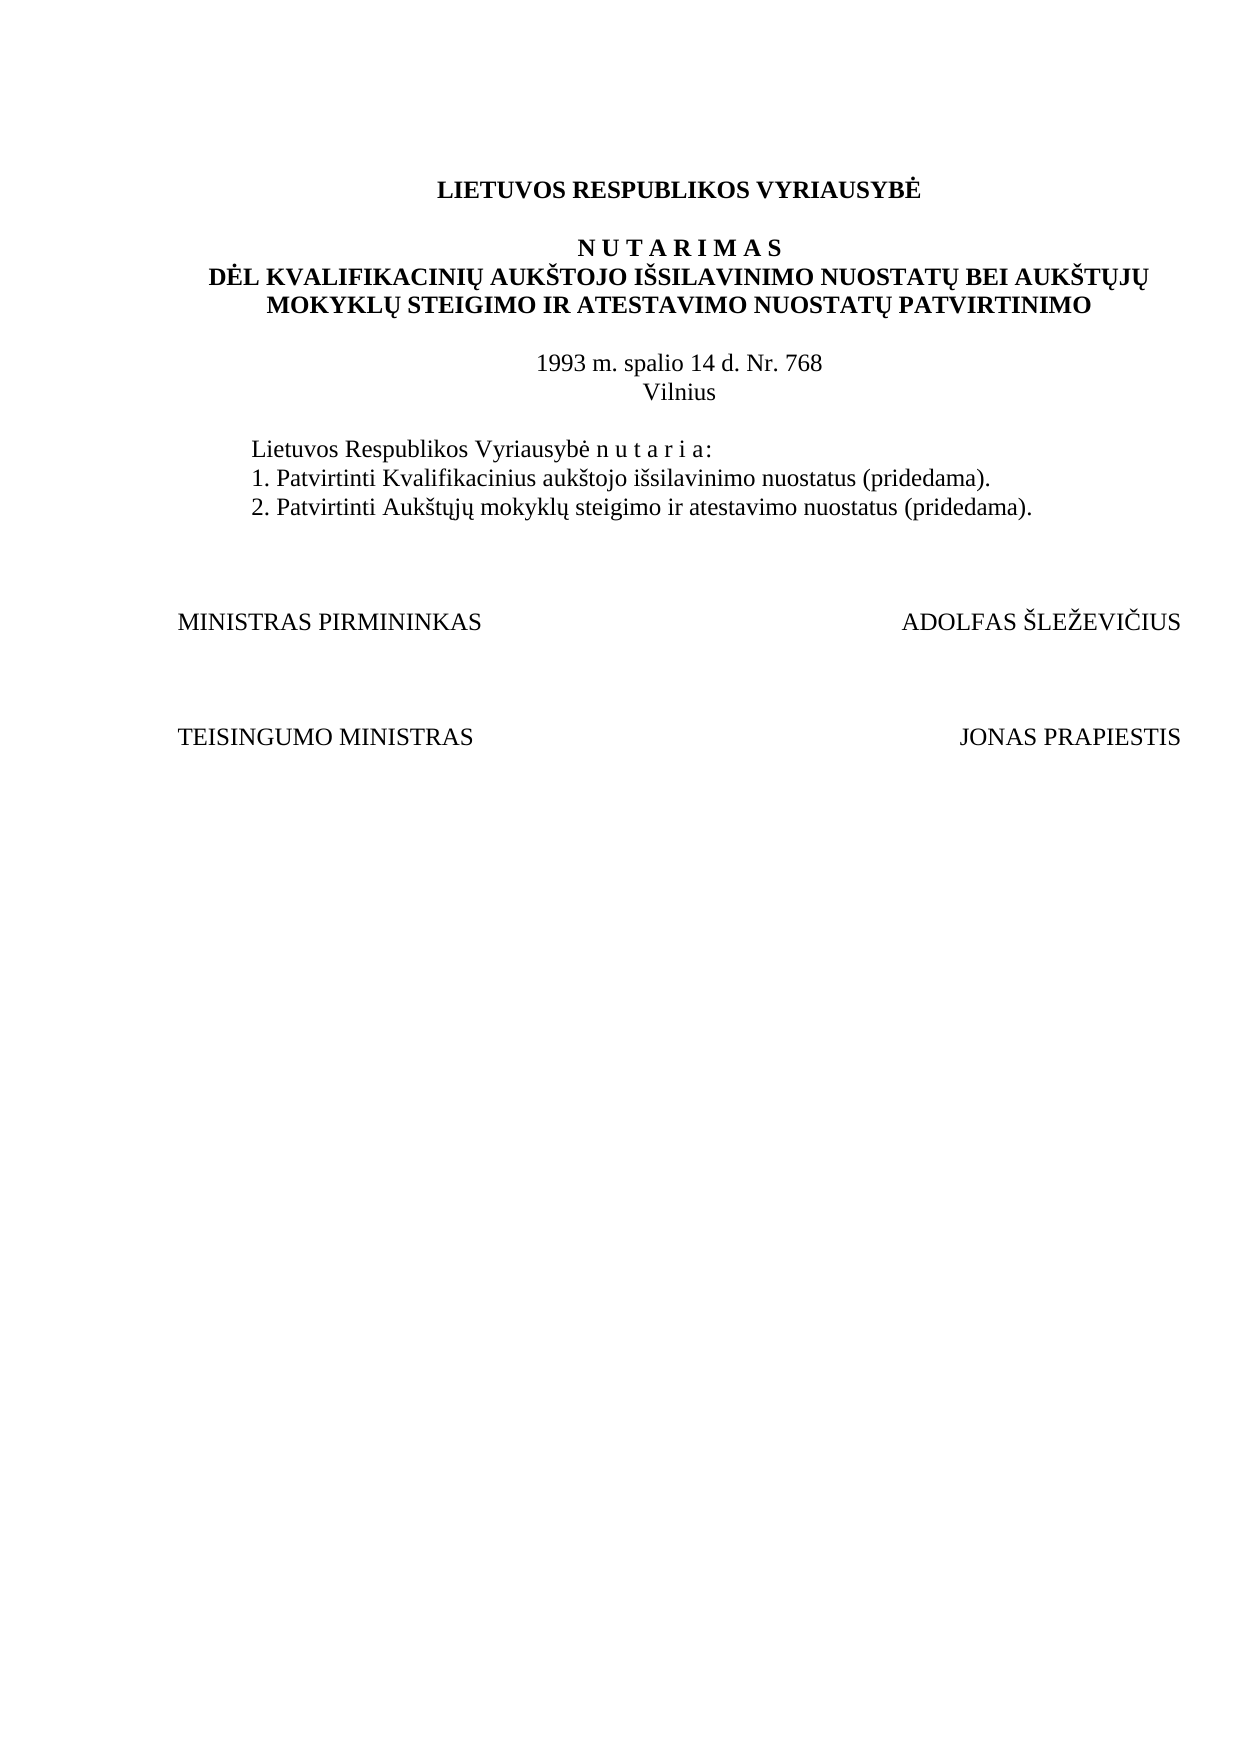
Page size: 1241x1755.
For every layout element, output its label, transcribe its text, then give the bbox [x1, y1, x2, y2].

text N U T A R I M A S [177, 233, 1181, 262]
text 1993 m. spalio 14 d. Nr. 768 [177, 348, 1181, 377]
text Lietuvos Respublikos Vyriausybė nutaria: [177, 434, 1181, 463]
text 1. Patvirtinti Kvalifikacinius aukštojo išsilavinimo nuostatus (pridedama). [177, 463, 1181, 492]
text DĖL KVALIFIKACINIŲ AUKŠTOJO IŠSILAVINIMO NUOSTATŲ BEI AUKŠTŲJŲ MOKYKLŲ STEIGIMO IR ATESTAVIMO NUOSTATŲ PATVIRTINIMO [177, 262, 1181, 319]
text TEISINGUMO MINISTRAS JONAS PRAPIESTIS [177, 722, 1181, 751]
text LIETUVOS RESPUBLIKOS VYRIAUSYBĖ [177, 176, 1181, 204]
text 2. Patvirtinti Aukštųjų mokyklų steigimo ir atestavimo nuostatus (pridedama). [177, 492, 1181, 521]
text Vilnius [177, 377, 1181, 406]
text MINISTRAS PIRMININKAS ADOLFAS ŠLEŽEVIČIUS [177, 607, 1181, 636]
